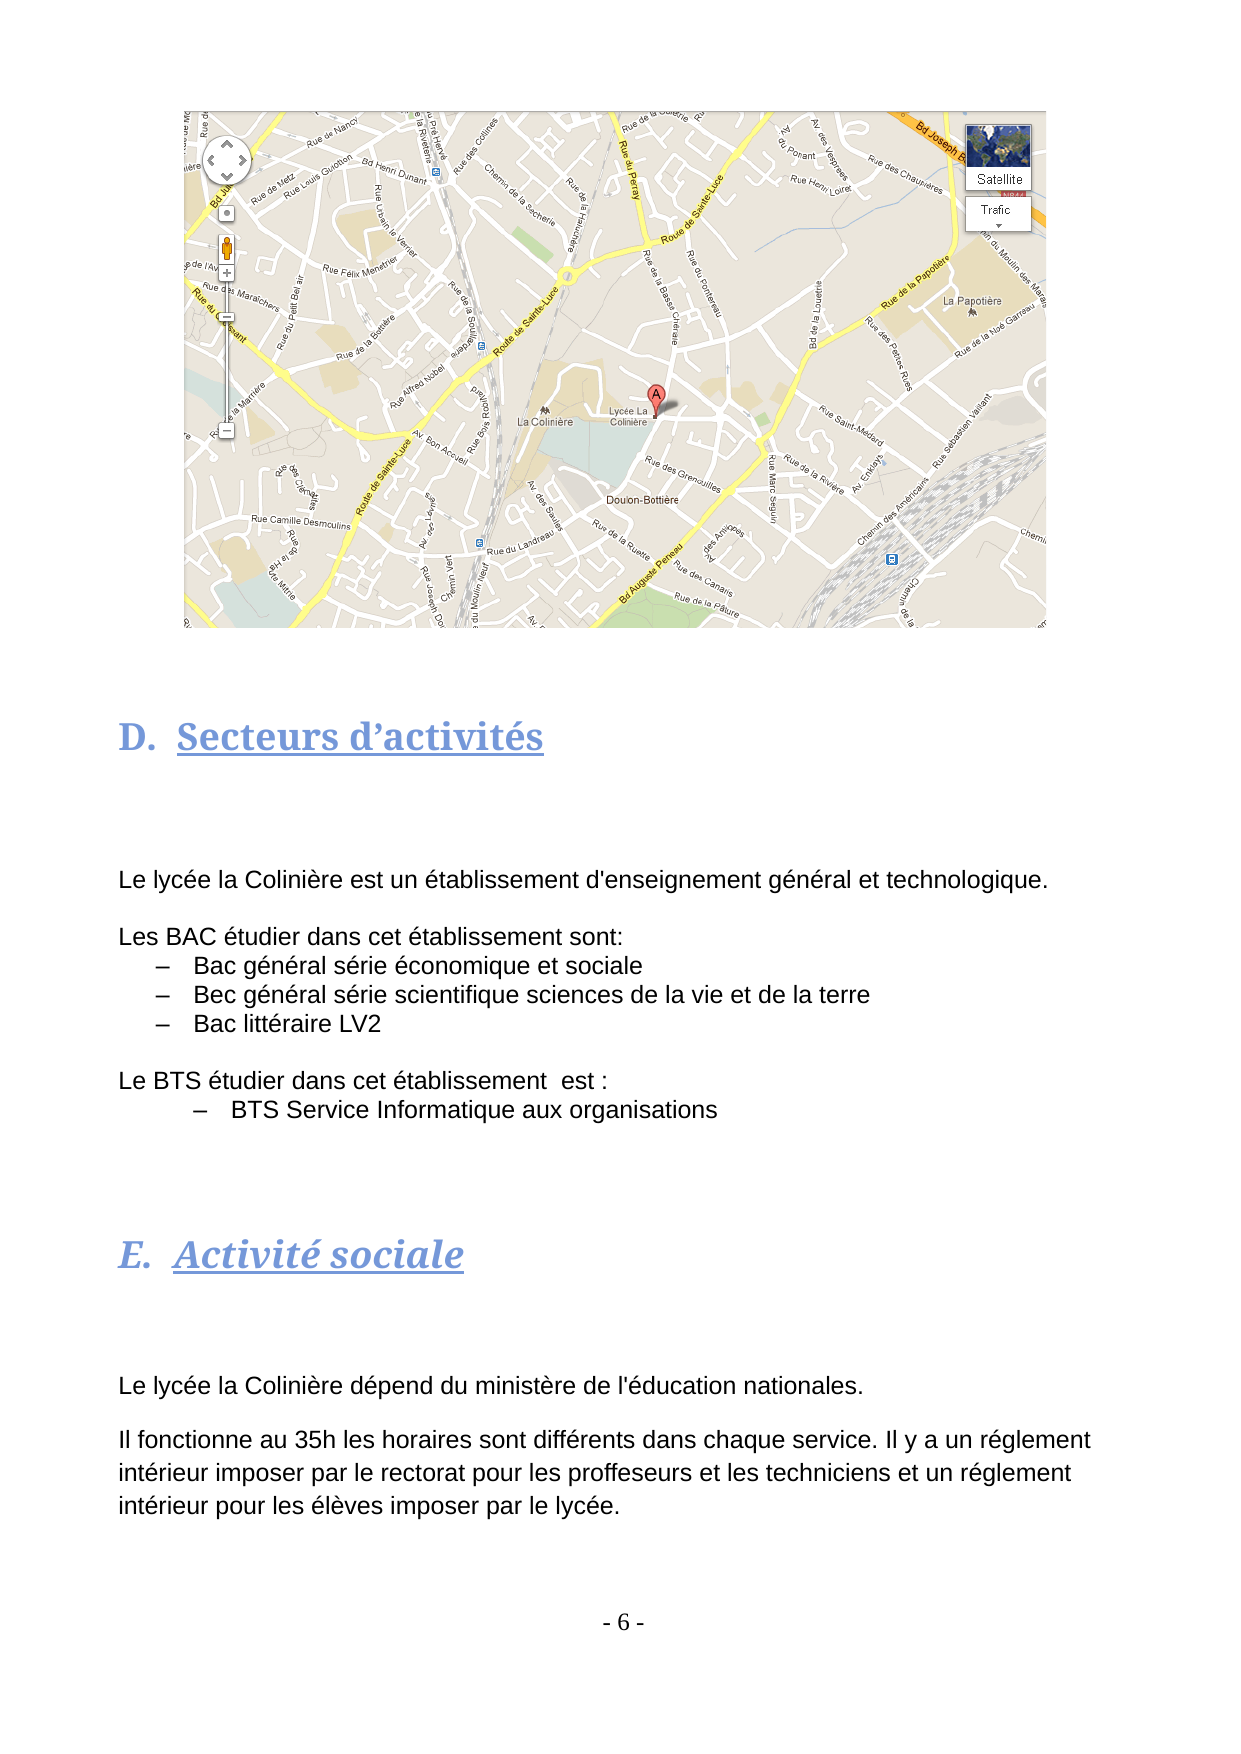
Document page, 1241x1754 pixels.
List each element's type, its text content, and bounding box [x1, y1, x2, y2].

text Les BAC étudier dans cet établissement sont: [118, 922, 1122, 951]
subtitle D. Secteurs d’activités [118, 710, 1122, 761]
text Le lycée la Colinière dépend du ministère de l'éducation nationales. [118, 1371, 1122, 1400]
list Bec général série scientifique sciences de la vie et de la terre [156, 980, 1122, 1008]
text Il fonctionne au 35h les horaires sont différents dans chaque service. Il y a un réglement intérieur imposer par le rectorat pour les proffeseurs et les techniciens et un réglement intérieur pour les élèves imposer par le lycée. [118, 1425, 1122, 1520]
list BTS Service Informatique aux organisations [193, 1095, 1122, 1124]
text Le lycée la Colinière est un établissement d'enseignement général et technologique. [118, 864, 1122, 893]
subtitle E. Activité sociale [118, 1228, 1122, 1279]
list Bac général série économique et sociale [156, 951, 1122, 980]
picture [184, 111, 1047, 628]
text Le BTS étudier dans cet établissement est : [118, 1066, 1122, 1095]
list Bac littéraire LV2 [156, 1008, 1122, 1037]
